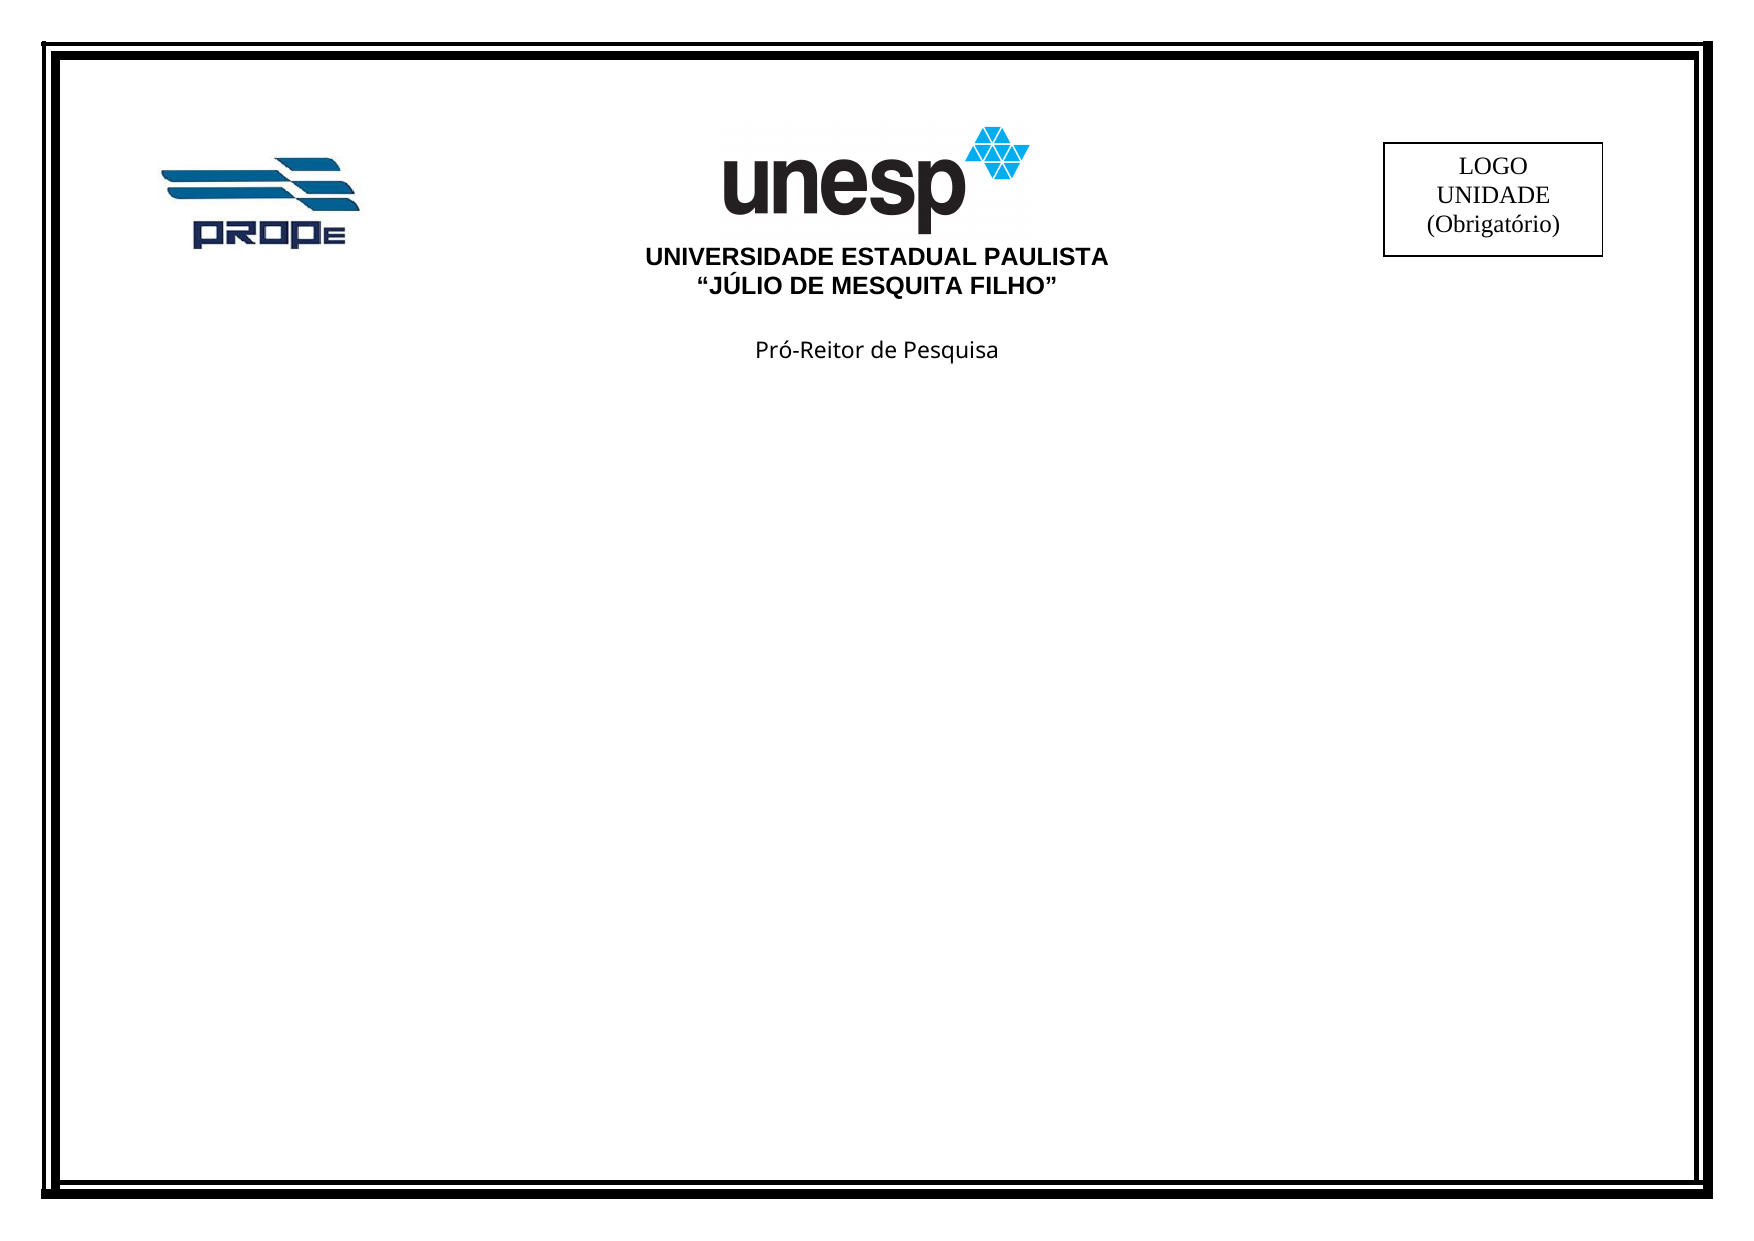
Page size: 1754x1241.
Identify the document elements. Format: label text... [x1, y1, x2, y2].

picture [717, 119, 1037, 242]
picture [156, 156, 365, 250]
table_cell Pró-Reitor de Pesquisa [119, 328, 1635, 371]
